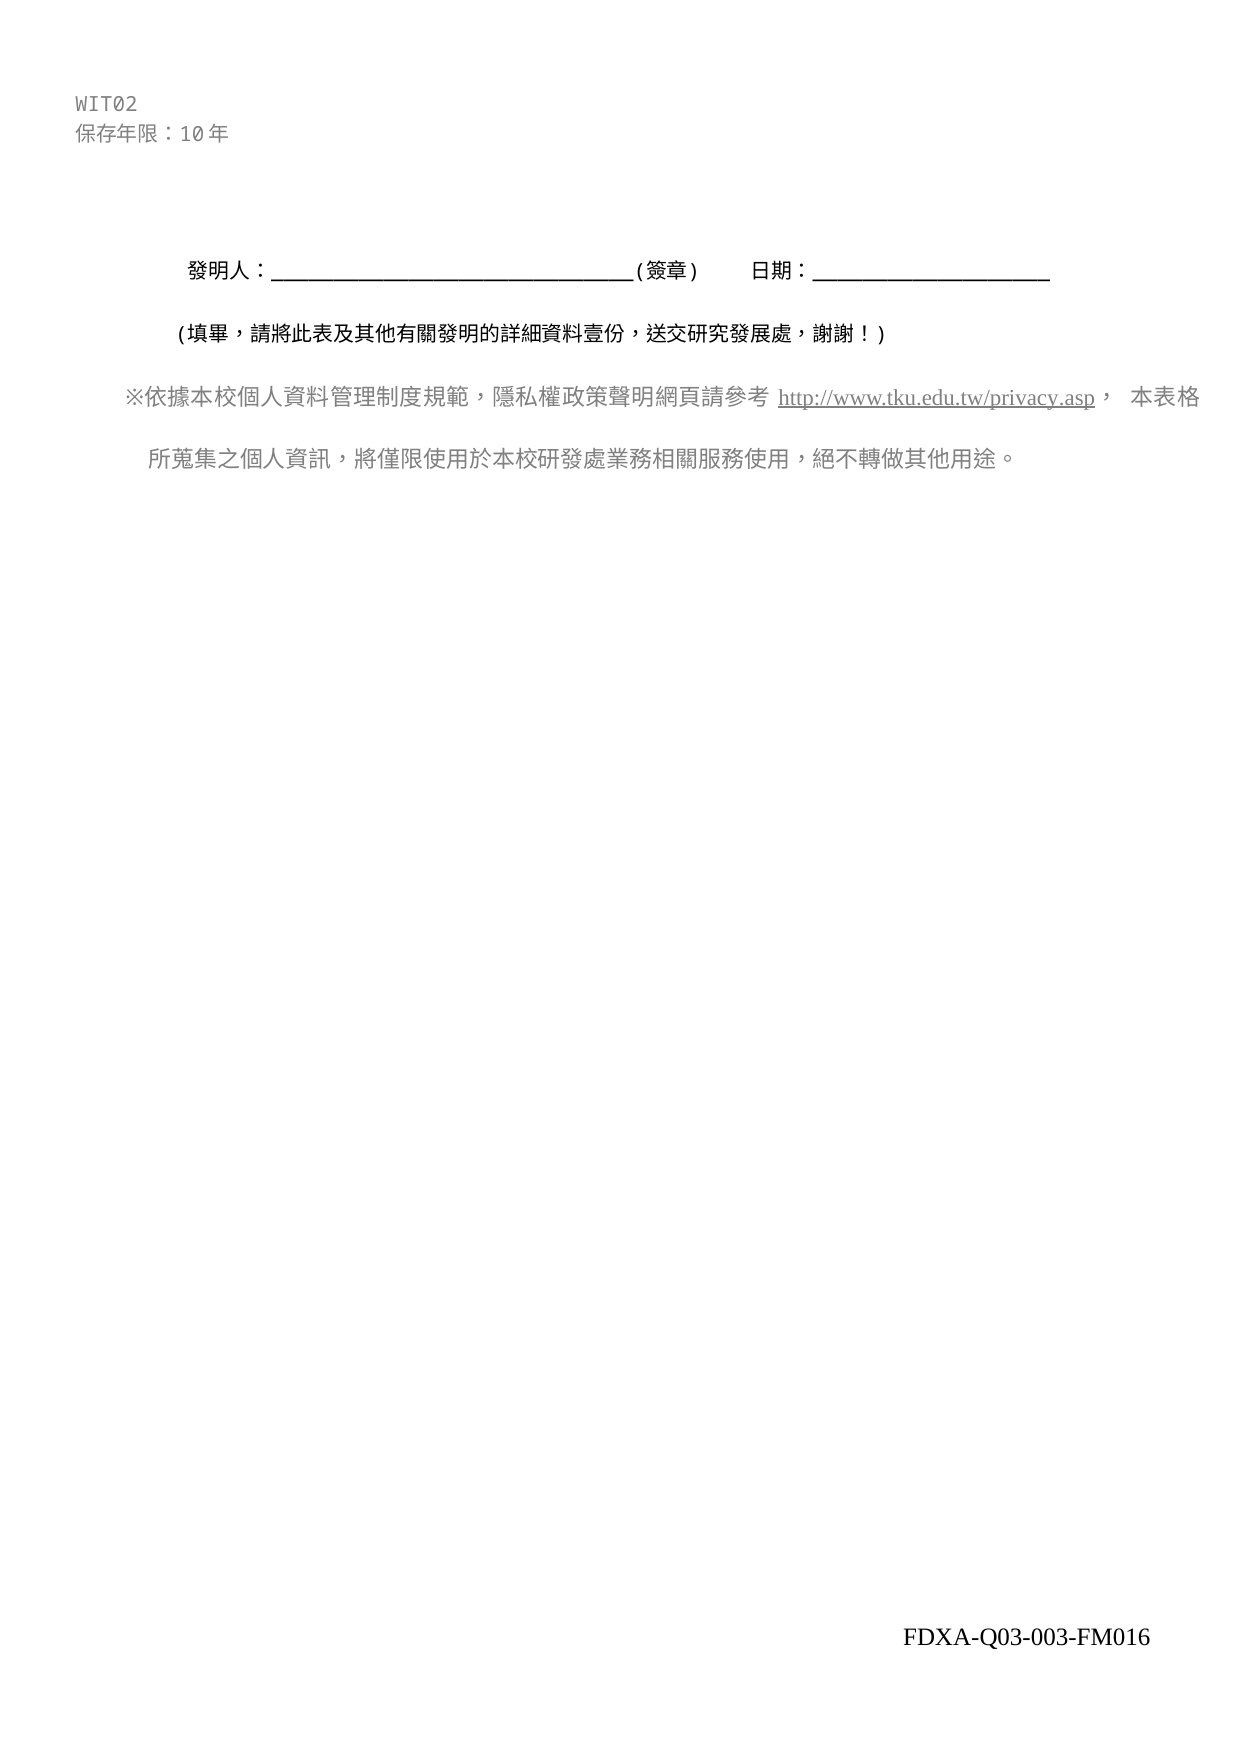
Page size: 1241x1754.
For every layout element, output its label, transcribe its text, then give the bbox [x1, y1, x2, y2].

text (填畢，請將此表及其他有關發明的詳細資料壹份，送交研究發展處，謝謝！) [75, 291, 1200, 353]
text 發明人：_____________________________(簽章) 日期：___________________ [75, 228, 1200, 291]
text ※依據本校個人資料管理制度規範，隱私權政策聲明網頁請參考http://www.tku.edu.tw/privacy.asp， 本表格所蒐集之個人資訊，將僅限使用於本校研發處業務相關服務使用，絕不轉做其他用途。 [125, 353, 1200, 478]
